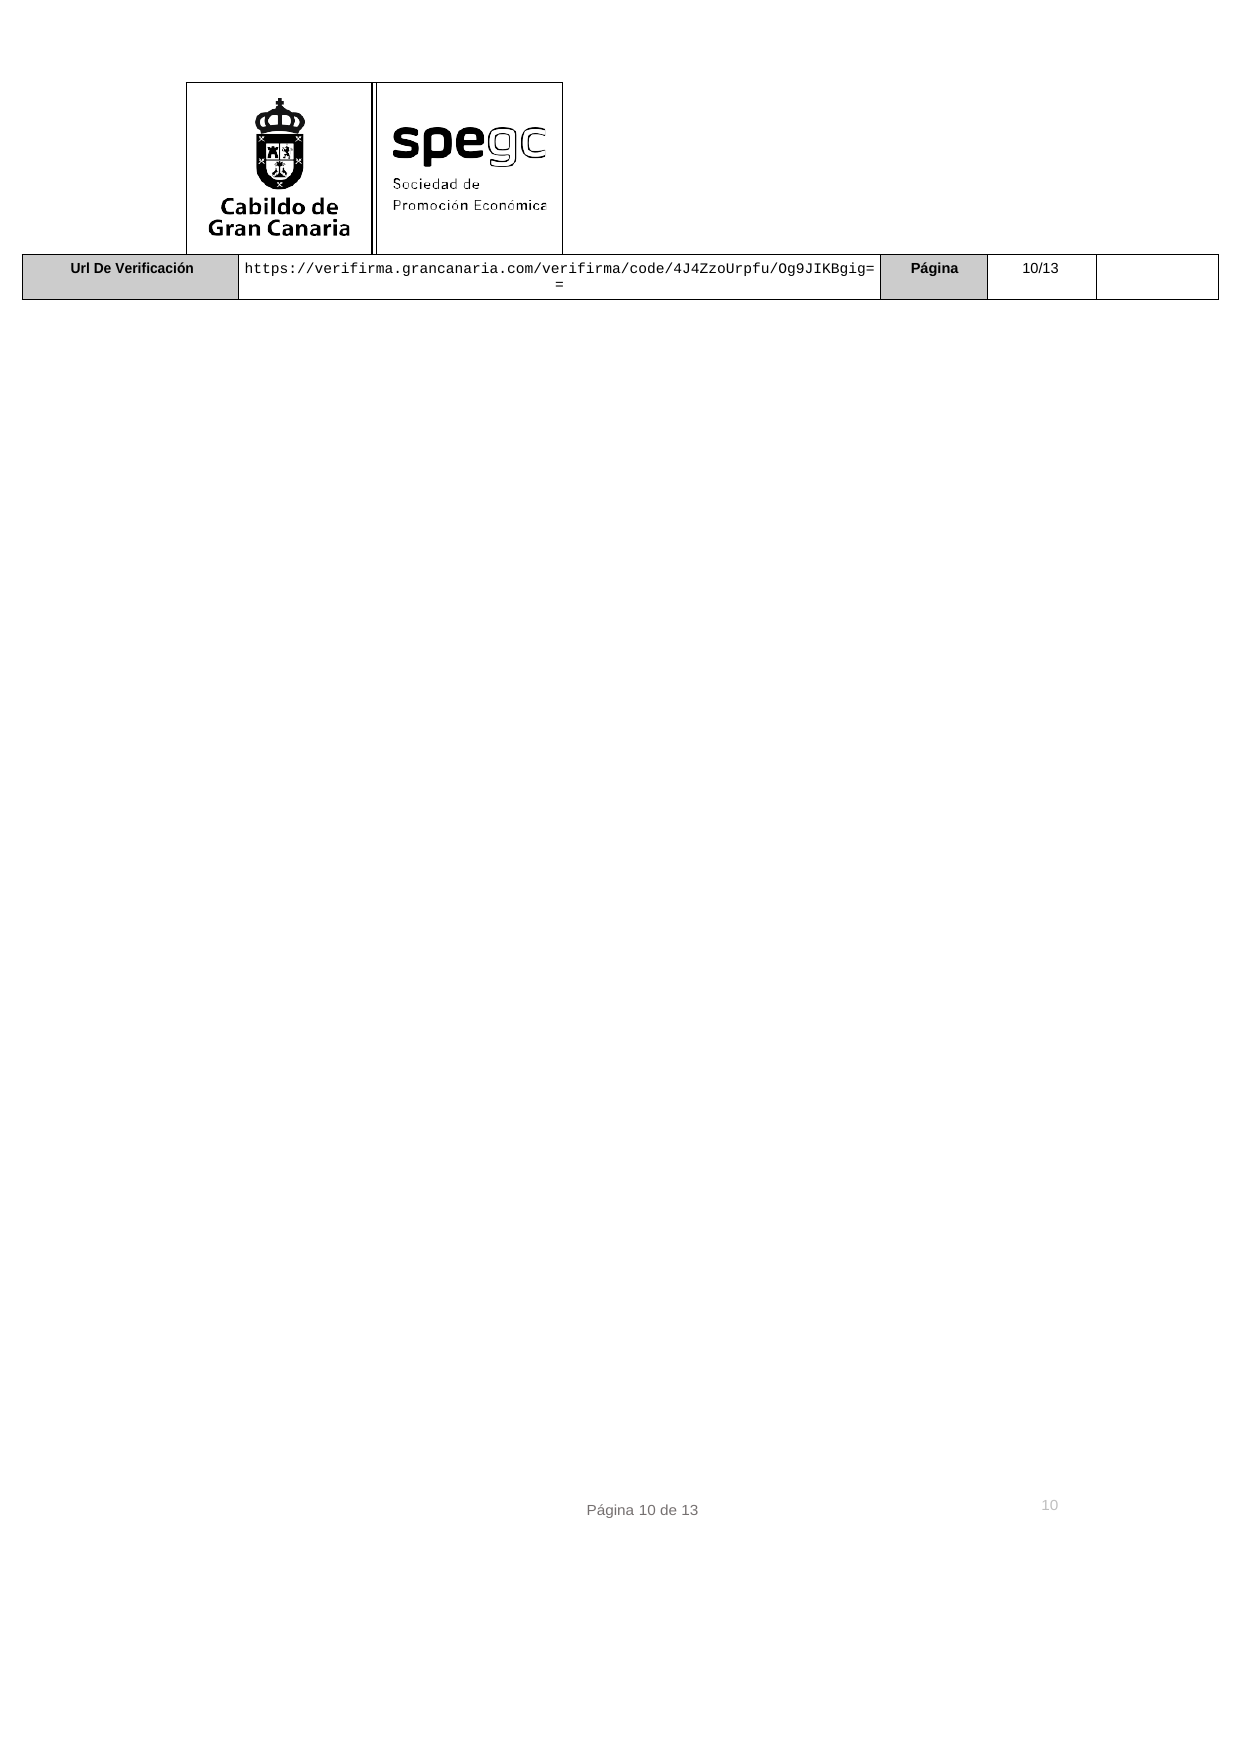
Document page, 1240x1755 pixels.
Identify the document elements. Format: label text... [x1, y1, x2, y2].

table_cell 10/13 [988, 255, 1096, 299]
table_cell https://verifirma.grancanaria.com/verifirma/code/4J4ZzoUrpfu/Og9JIKBgig= = [239, 255, 880, 299]
table_cell Url De Verificación [23, 255, 238, 299]
table_cell Página [881, 255, 987, 299]
table_header [1097, 255, 1218, 299]
